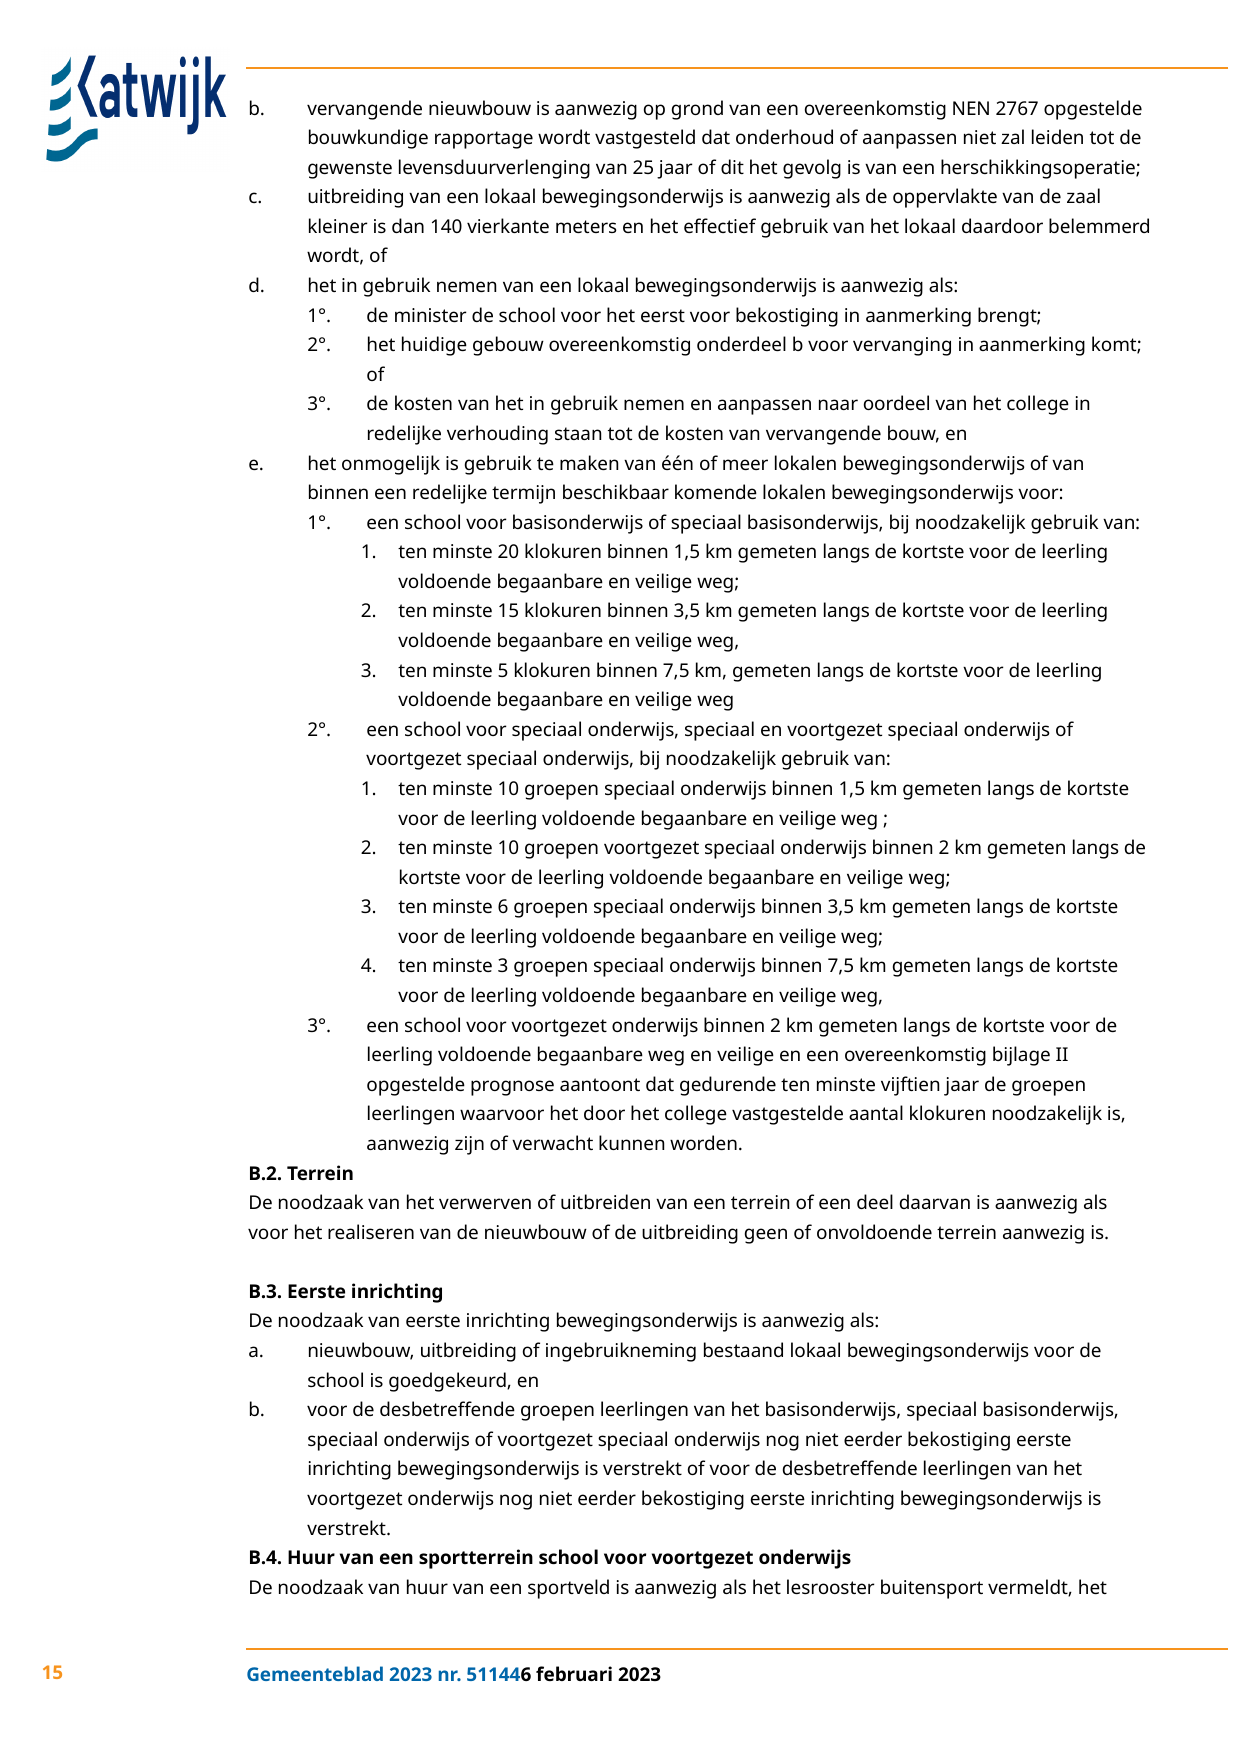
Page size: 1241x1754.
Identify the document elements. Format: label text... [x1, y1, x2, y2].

list het huidige gebouw overeenkomstig onderdeel b voor vervanging in aanmerking komt; of [307, 331, 1152, 387]
text B.2. Terrein [248, 1160, 1152, 1186]
list ten minste 5 klokuren binnen 7,5 km, gemeten langs de kortste voor de leerling voldoende begaanbare en veilige weg [361, 657, 1152, 712]
list het onmogelijk is gebruik te maken van één of meer lokalen bewegingsonderwijs of van binnen een redelijke termijn beschikbaar komende lokalen bewegingsonderwijs voor: [248, 450, 1152, 505]
list ten minste 10 groepen voortgezet speciaal onderwijs binnen 2 km gemeten langs de kortste voor de leerling voldoende begaanbare en veilige weg; [361, 834, 1152, 890]
text B.4. Huur van een sportterrein school voor voortgezet onderwijs [248, 1544, 1152, 1570]
list ten minste 20 klokuren binnen 1,5 km gemeten langs de kortste voor de leerling voldoende begaanbare en veilige weg; [361, 538, 1152, 594]
list de kosten van het in gebruik nemen en aanpassen naar oordeel van het college in redelijke verhouding staan tot de kosten van vervangende bouw, en [307, 391, 1152, 446]
list ten minste 15 klokuren binnen 3,5 km gemeten langs de kortste voor de leerling voldoende begaanbare en veilige weg, [361, 598, 1152, 653]
list voor de desbetreffende groepen leerlingen van het basisonderwijs, speciaal basisonderwijs, speciaal onderwijs of voortgezet speciaal onderwijs nog niet eerder bekostiging eerste inrichting bewegingsonderwijs is verstrekt of voor de desbetreffende leerlingen van het voortgezet onderwijs nog niet eerder bekostiging eerste inrichting bewegingsonderwijs is verstrekt. [248, 1396, 1152, 1541]
picture [41, 47, 231, 172]
list de minister de school voor het eerst voor bekostiging in aanmerking brengt; [307, 302, 1152, 328]
text De noodzaak van eerste inrichting bewegingsonderwijs is aanwezig als: [248, 1308, 1152, 1333]
list een school voor speciaal onderwijs, speciaal en voortgezet speciaal onderwijs of voortgezet speciaal onderwijs, bij noodzakelijk gebruik van: [307, 716, 1152, 771]
list vervangende nieuwbouw is aanwezig op grond van een overeenkomstig NEN 2767 opgestelde bouwkundige rapportage wordt vastgesteld dat onderhoud of aanpassen niet zal leiden tot de gewenste levensduurverlenging van 25 jaar of dit het gevolg is van een herschikkingsoperatie; [248, 95, 1152, 180]
list ten minste 6 groepen speciaal onderwijs binnen 3,5 km gemeten langs de kortste voor de leerling voldoende begaanbare en veilige weg; [361, 893, 1152, 949]
list een school voor basisonderwijs of speciaal basisonderwijs, bij noodzakelijk gebruik van: [307, 509, 1152, 535]
list het in gebruik nemen van een lokaal bewegingsonderwijs is aanwezig als: [248, 272, 1152, 298]
text De noodzaak van huur van een sportveld is aanwezig als het lesrooster buitensport vermeldt, het [248, 1574, 1152, 1600]
list uitbreiding van een lokaal bewegingsonderwijs is aanwezig als de oppervlakte van de zaal kleiner is dan 140 vierkante meters en het effectief gebruik van het lokaal daardoor belemmerd wordt, of [248, 183, 1152, 268]
list een school voor voortgezet onderwijs binnen 2 km gemeten langs de kortste voor de leerling voldoende begaanbare weg en veilige en een overeenkomstig bijlage II opgestelde prognose aantoont dat gedurende ten minste vijftien jaar de groepen leerlingen waarvoor het door het college vastgestelde aantal klokuren noodzakelijk is, aanwezig zijn of verwacht kunnen worden. [307, 1012, 1152, 1156]
text B.3. Eerste inrichting [248, 1278, 1152, 1304]
list nieuwbouw, uitbreiding of ingebruikneming bestaand lokaal bewegingsonderwijs voor de school is goedgekeurd, en [248, 1337, 1152, 1393]
list ten minste 10 groepen speciaal onderwijs binnen 1,5 km gemeten langs de kortste voor de leerling voldoende begaanbare en veilige weg ; [361, 775, 1152, 831]
text De noodzaak van het verwerven of uitbreiden van een terrein of een deel daarvan is aanwezig als voor het realiseren van de nieuwbouw of de uitbreiding geen of onvoldoende terrein aanwezig is. [248, 1189, 1152, 1245]
list ten minste 3 groepen speciaal onderwijs binnen 7,5 km gemeten langs de kortste voor de leerling voldoende begaanbare en veilige weg, [361, 953, 1152, 1008]
